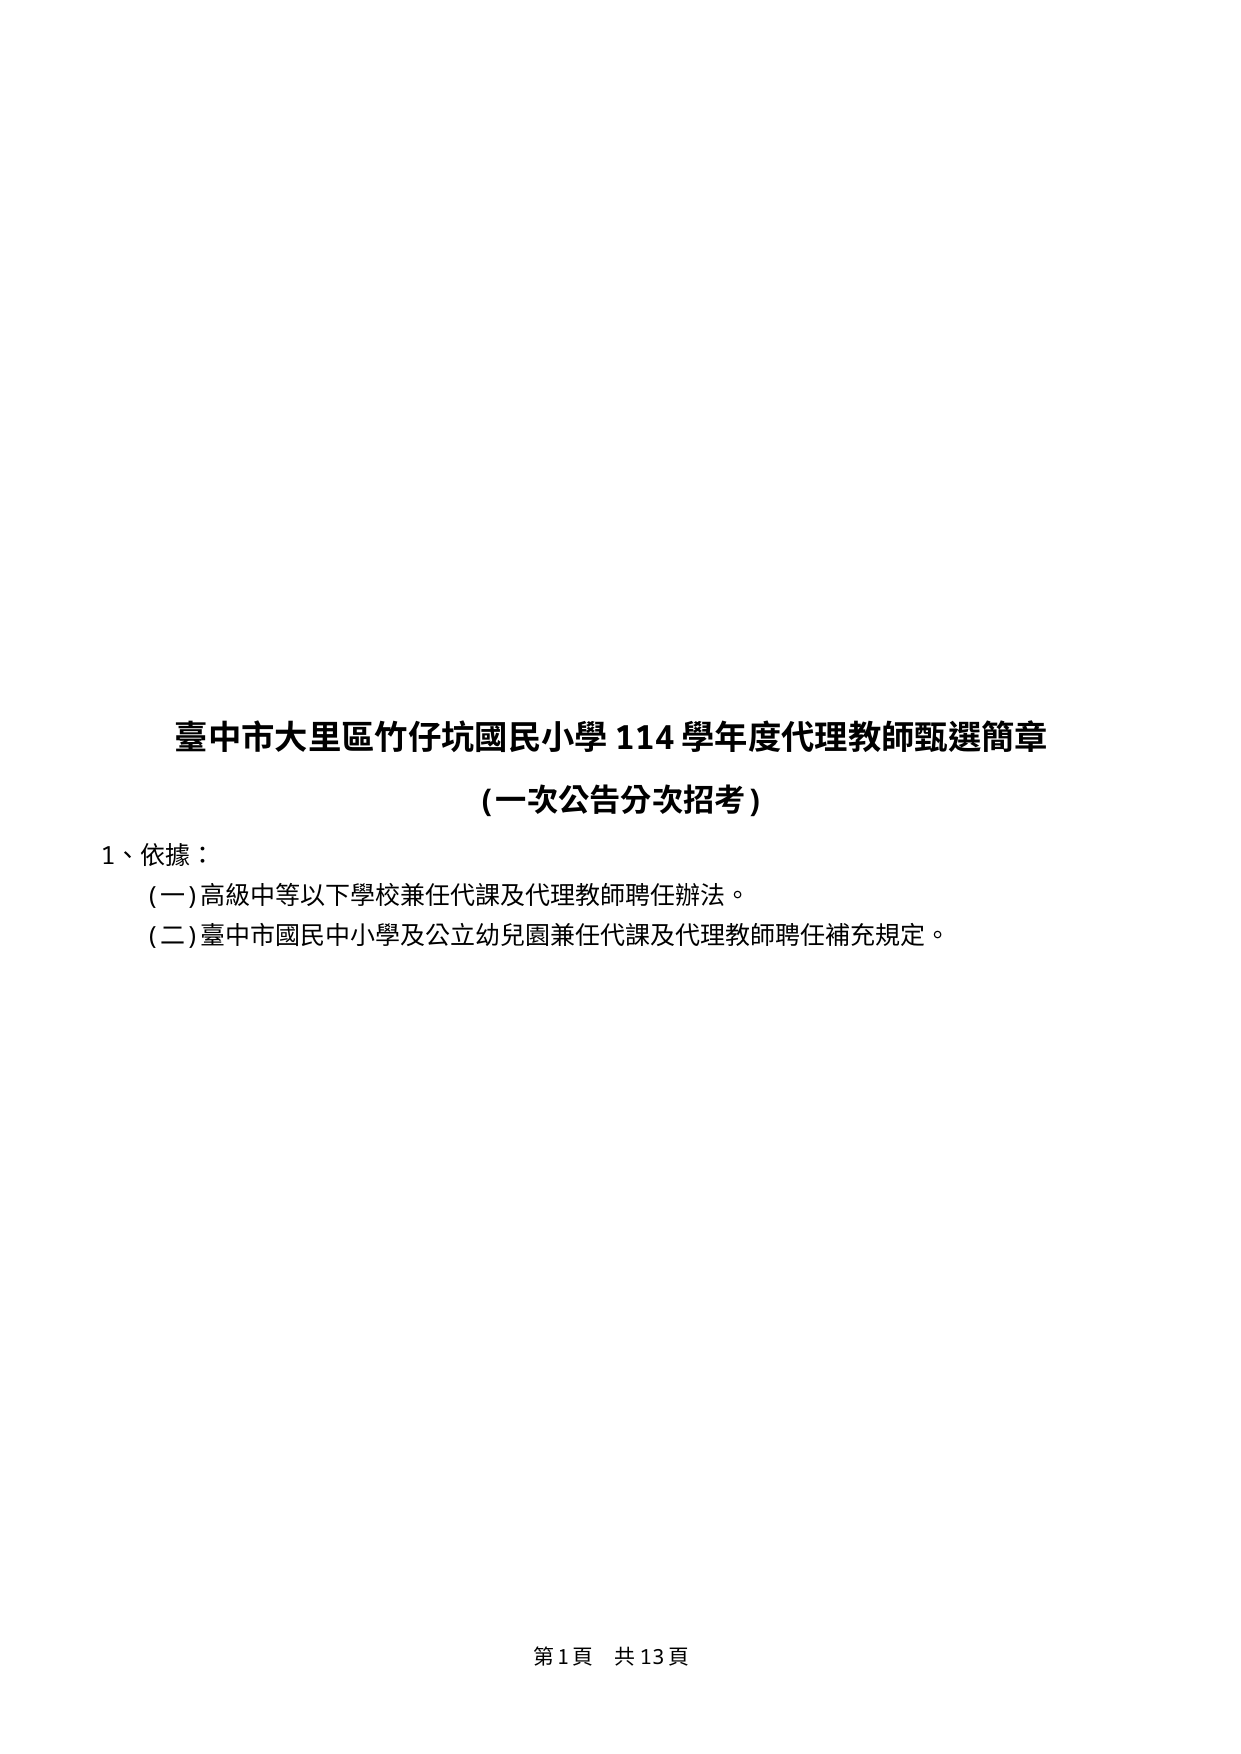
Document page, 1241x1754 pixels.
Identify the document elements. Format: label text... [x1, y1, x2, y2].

text (一次公告分次招考) [100, 756, 1122, 818]
text (一)高級中等以下學校兼任代課及代理教師聘任辦法。 [145, 876, 1122, 912]
text 臺中市大里區竹仔坑國民小學114學年度代理教師甄選簡章 [100, 693, 1122, 756]
list 依據： [100, 836, 1122, 872]
text (二)臺中市國民中小學及公立幼兒園兼任代課及代理教師聘任補充規定。 [145, 915, 1122, 952]
